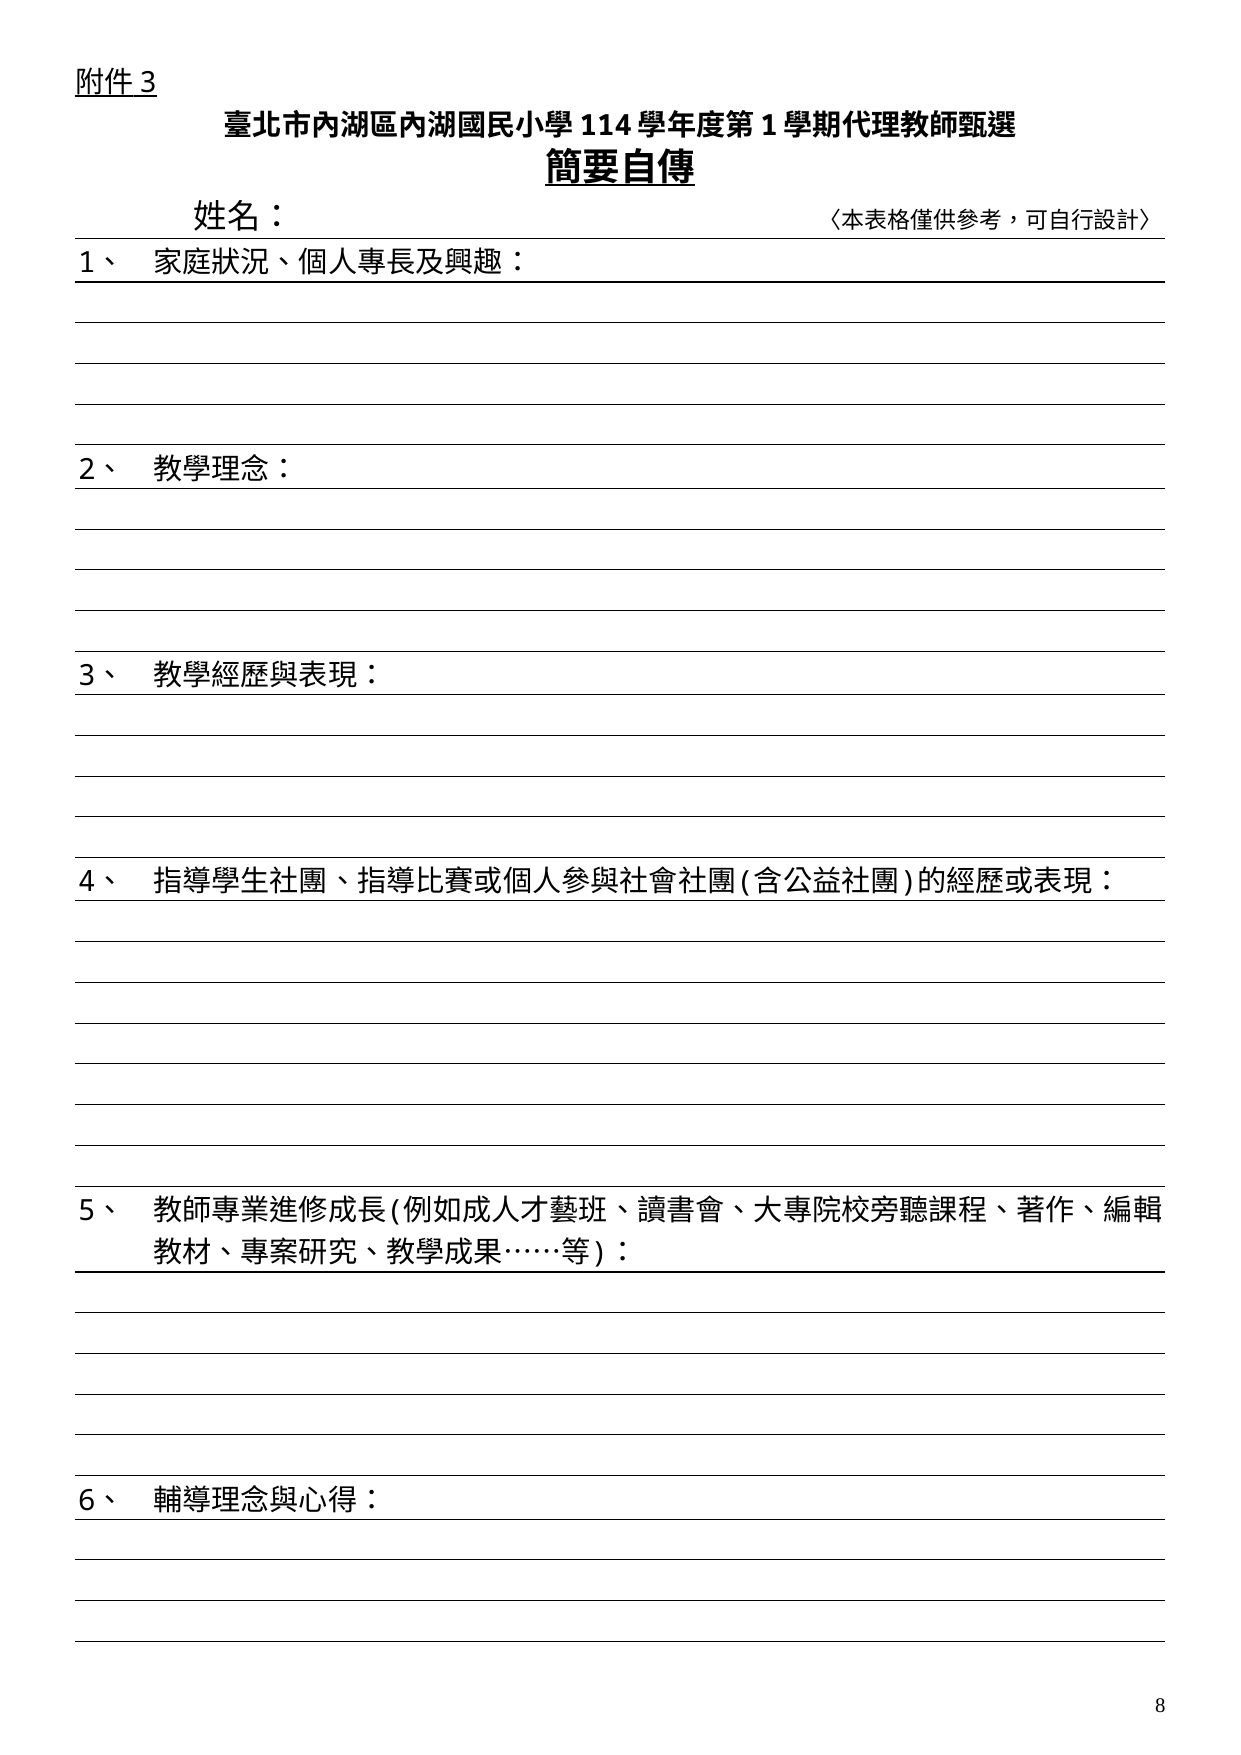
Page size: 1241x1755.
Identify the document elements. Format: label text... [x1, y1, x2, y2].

table_cell [75, 1435, 1165, 1475]
table_cell 指導學生社團、指導比賽或個人參與社會社團(含公益社團)的經歷或表現： [75, 858, 1165, 900]
table_cell [75, 1313, 1165, 1353]
table_cell [75, 283, 1165, 322]
table_cell [75, 777, 1165, 816]
table_cell [75, 1024, 1165, 1063]
table_header 臺北市內湖區內湖國民小學114學年度第1學期代理教師甄選 簡要自傳 姓名： 〈本表格僅供參考，可自行設計〉 [75, 101, 1165, 238]
table_cell 教學經歷與表現： [75, 652, 1165, 694]
table_cell [75, 323, 1165, 363]
table_cell 教學理念： [75, 445, 1165, 488]
table_cell 家庭狀況、個人專長及興趣： [75, 239, 1165, 281]
table_cell [75, 1146, 1165, 1186]
table_cell [75, 364, 1165, 403]
table_cell [75, 1354, 1165, 1393]
table_cell [75, 983, 1165, 1023]
table_cell [75, 1520, 1165, 1559]
table_cell [75, 817, 1165, 857]
table_cell [75, 1395, 1165, 1434]
table_cell [75, 942, 1165, 982]
table_cell [75, 489, 1165, 528]
table_cell [75, 1105, 1165, 1145]
table_cell [75, 570, 1165, 610]
table_cell [75, 530, 1165, 569]
table_cell [75, 901, 1165, 941]
text 附件3 [75, 59, 1165, 101]
table_cell [75, 736, 1165, 776]
table_cell [75, 1064, 1165, 1104]
table_cell [75, 611, 1165, 651]
table_cell 教師專業進修成長(例如成人才藝班、讀書會、大專院校旁聽課程、著作、編輯教材、專案研究、教學成果……等)： [75, 1187, 1165, 1271]
table_cell [75, 405, 1165, 444]
table_cell [75, 695, 1165, 735]
table_cell [75, 1601, 1165, 1641]
table_cell [75, 1273, 1165, 1312]
table_cell 輔導理念與心得： [75, 1476, 1165, 1518]
table_cell [75, 1560, 1165, 1600]
